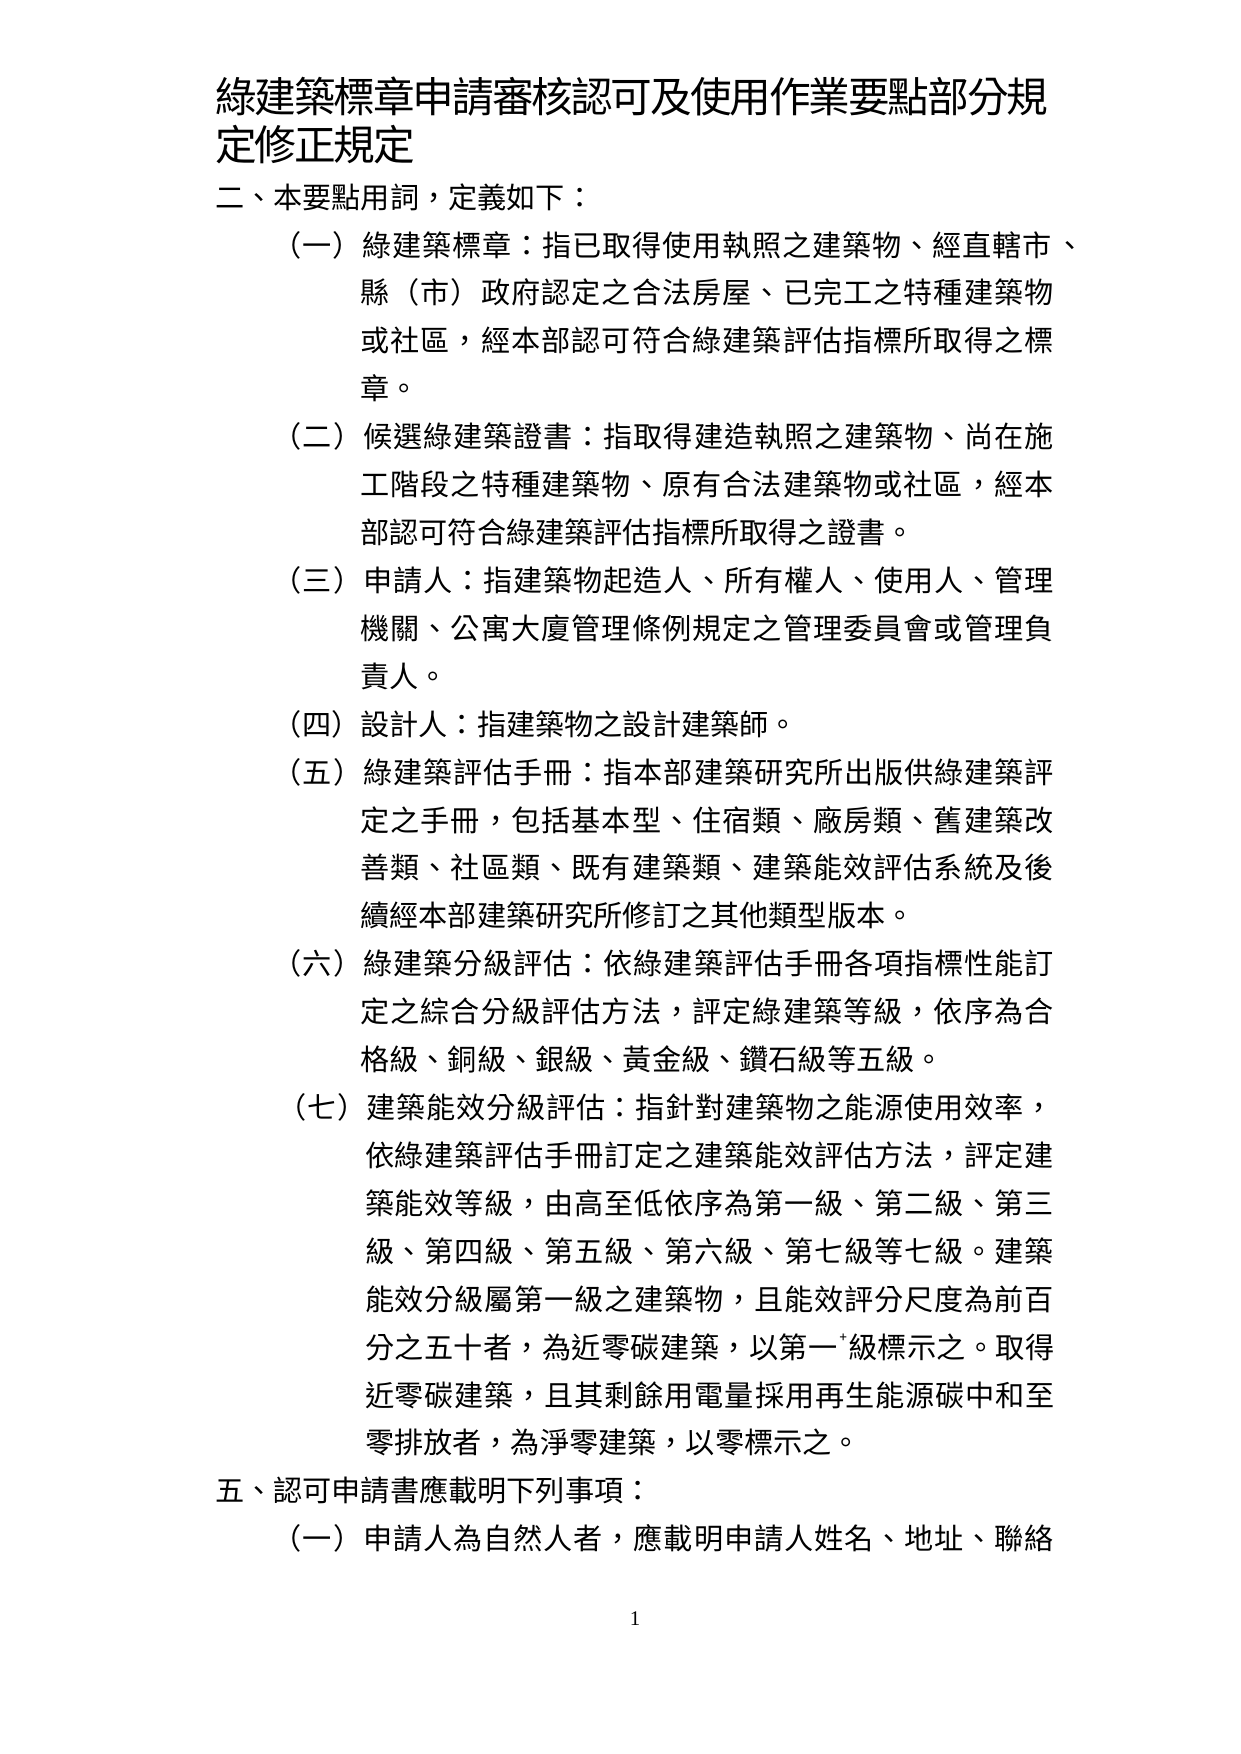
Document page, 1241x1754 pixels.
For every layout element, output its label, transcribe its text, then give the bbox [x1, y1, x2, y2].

text （五）綠建築評估手冊：指本部建築研究所出版供綠建築評定之手冊，包括基本型、住宿類、廠房類、舊建築改善類、社區類、既有建築類、建築能效評估系統及後續經本部建築研究所修訂之其他類型版本。 [273, 745, 1055, 936]
text 五、認可申請書應載明下列事項： [215, 1463, 1055, 1511]
text （六）綠建築分級評估：依綠建築評估手冊各項指標性能訂定之綜合分級評估方法，評定綠建築等級，依序為合格級、銅級、銀級、黃金級、鑽石級等五級。 [273, 936, 1055, 1080]
text 綠建築標章申請審核認可及使用作業要點部分規定修正規定 [215, 74, 1055, 170]
text （一）申請人為自然人者，應載明申請人姓名、地址、聯絡電話及簽章。申請人為法人或機關（構）者，應載明法人或機關（構）名稱、統一編號、地址、聯絡電話、簽章及代表人之姓名。 [273, 1511, 1055, 1559]
text （四）設計人：指建築物之設計建築師。 [273, 697, 1055, 745]
text 二、本要點用詞，定義如下： [215, 170, 1055, 218]
text （三）申請人：指建築物起造人、所有權人、使用人、管理機關、公寓大廈管理條例規定之管理委員會或管理負責人。 [273, 553, 1055, 697]
text （七）建築能效分級評估：指針對建築物之能源使用效率，依綠建築評估手冊訂定之建築能效評估方法，評定建築能效等級，由高至低依序為第一級、第二級、第三級、第四級、第五級、第六級、第七級等七級。建築能效分級屬第一級之建築物，且能效評分尺度為前百分之五十者，為近零碳建築，以第一+級標示之。取得近零碳建築，且其剩餘用電量採用再生能源碳中和至零排放者，為淨零建築，以零標示之。 [277, 1080, 1055, 1463]
text （二）候選綠建築證書：指取得建造執照之建築物、尚在施工階段之特種建築物、原有合法建築物或社區，經本部認可符合綠建築評估指標所取得之證書。 [273, 409, 1055, 553]
text （一）綠建築標章：指已取得使用執照之建築物、經直轄市、縣（市）政府認定之合法房屋、已完工之特種建築物或社區，經本部認可符合綠建築評估指標所取得之標章。 [273, 218, 1055, 409]
